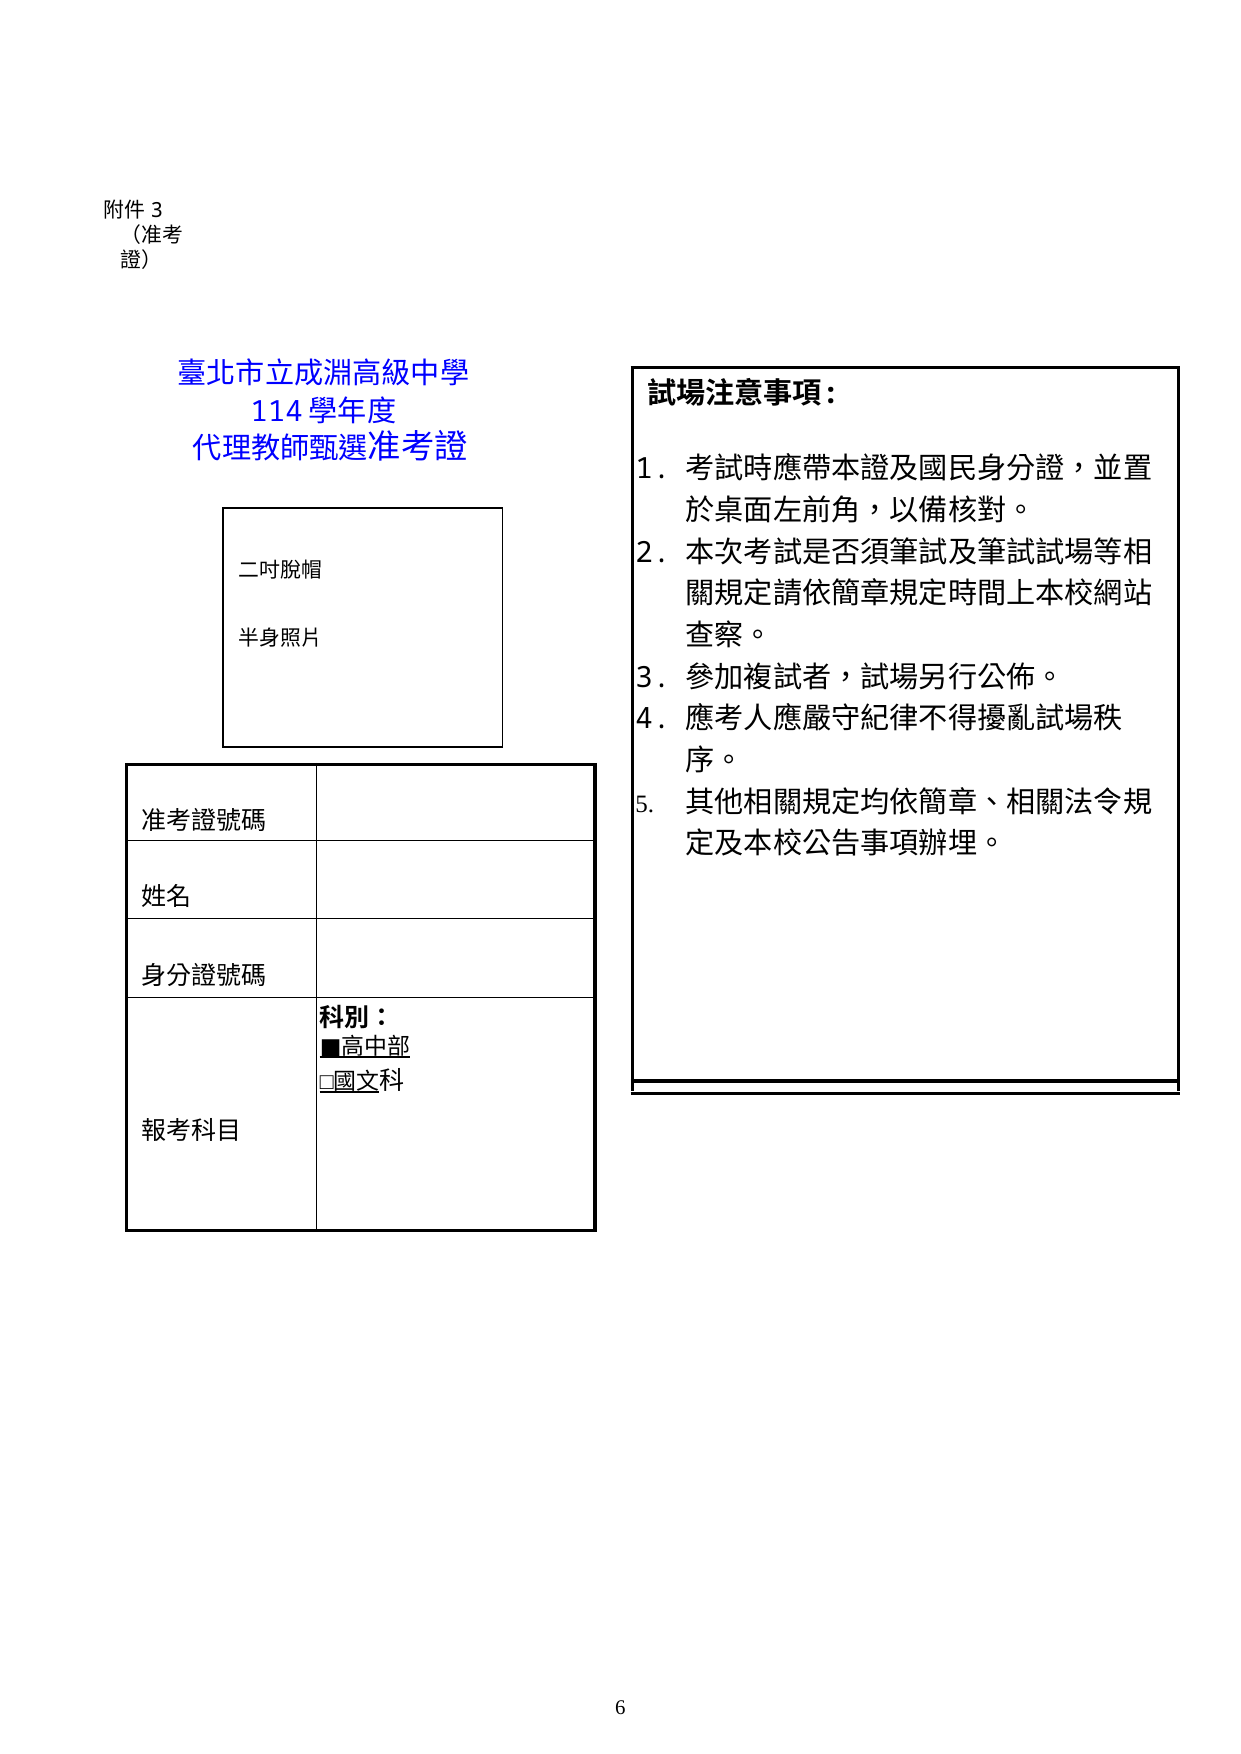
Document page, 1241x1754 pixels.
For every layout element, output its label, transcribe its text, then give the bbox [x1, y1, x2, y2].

table_cell 報考科目 [128, 998, 316, 1229]
text 114學年度 [105, 391, 541, 428]
table_cell 科別： ■高中部 □國文科 [317, 998, 593, 1229]
text 二吋脫帽 [239, 553, 475, 584]
text 臺北市立成淵高級中學 [105, 353, 541, 391]
table_header 准考證號碼 [128, 766, 316, 840]
table_cell [317, 841, 593, 918]
table_cell 身分證號碼 [128, 919, 316, 997]
text 代理教師甄選准考證 [105, 428, 541, 466]
table_header 試場注意事項: 考試時應帶本證及國民身分證，並置於桌面左前角，以備核對。 本次考試是否須筆試及筆試試場等相關規定請依簡章規定時間上本校網站查察。 參加複試者，試場另行公佈。 應考人應嚴守紀律不得擾亂試場秩序。 其他相關規定均依簡章、相關法令規定及本校公告事項辦埋。 [634, 369, 1177, 1078]
table_cell [317, 919, 593, 997]
text 半身照片 [239, 621, 475, 651]
table_header [317, 766, 593, 840]
table_cell 姓名 [128, 841, 316, 918]
table_cell [634, 1083, 1177, 1091]
